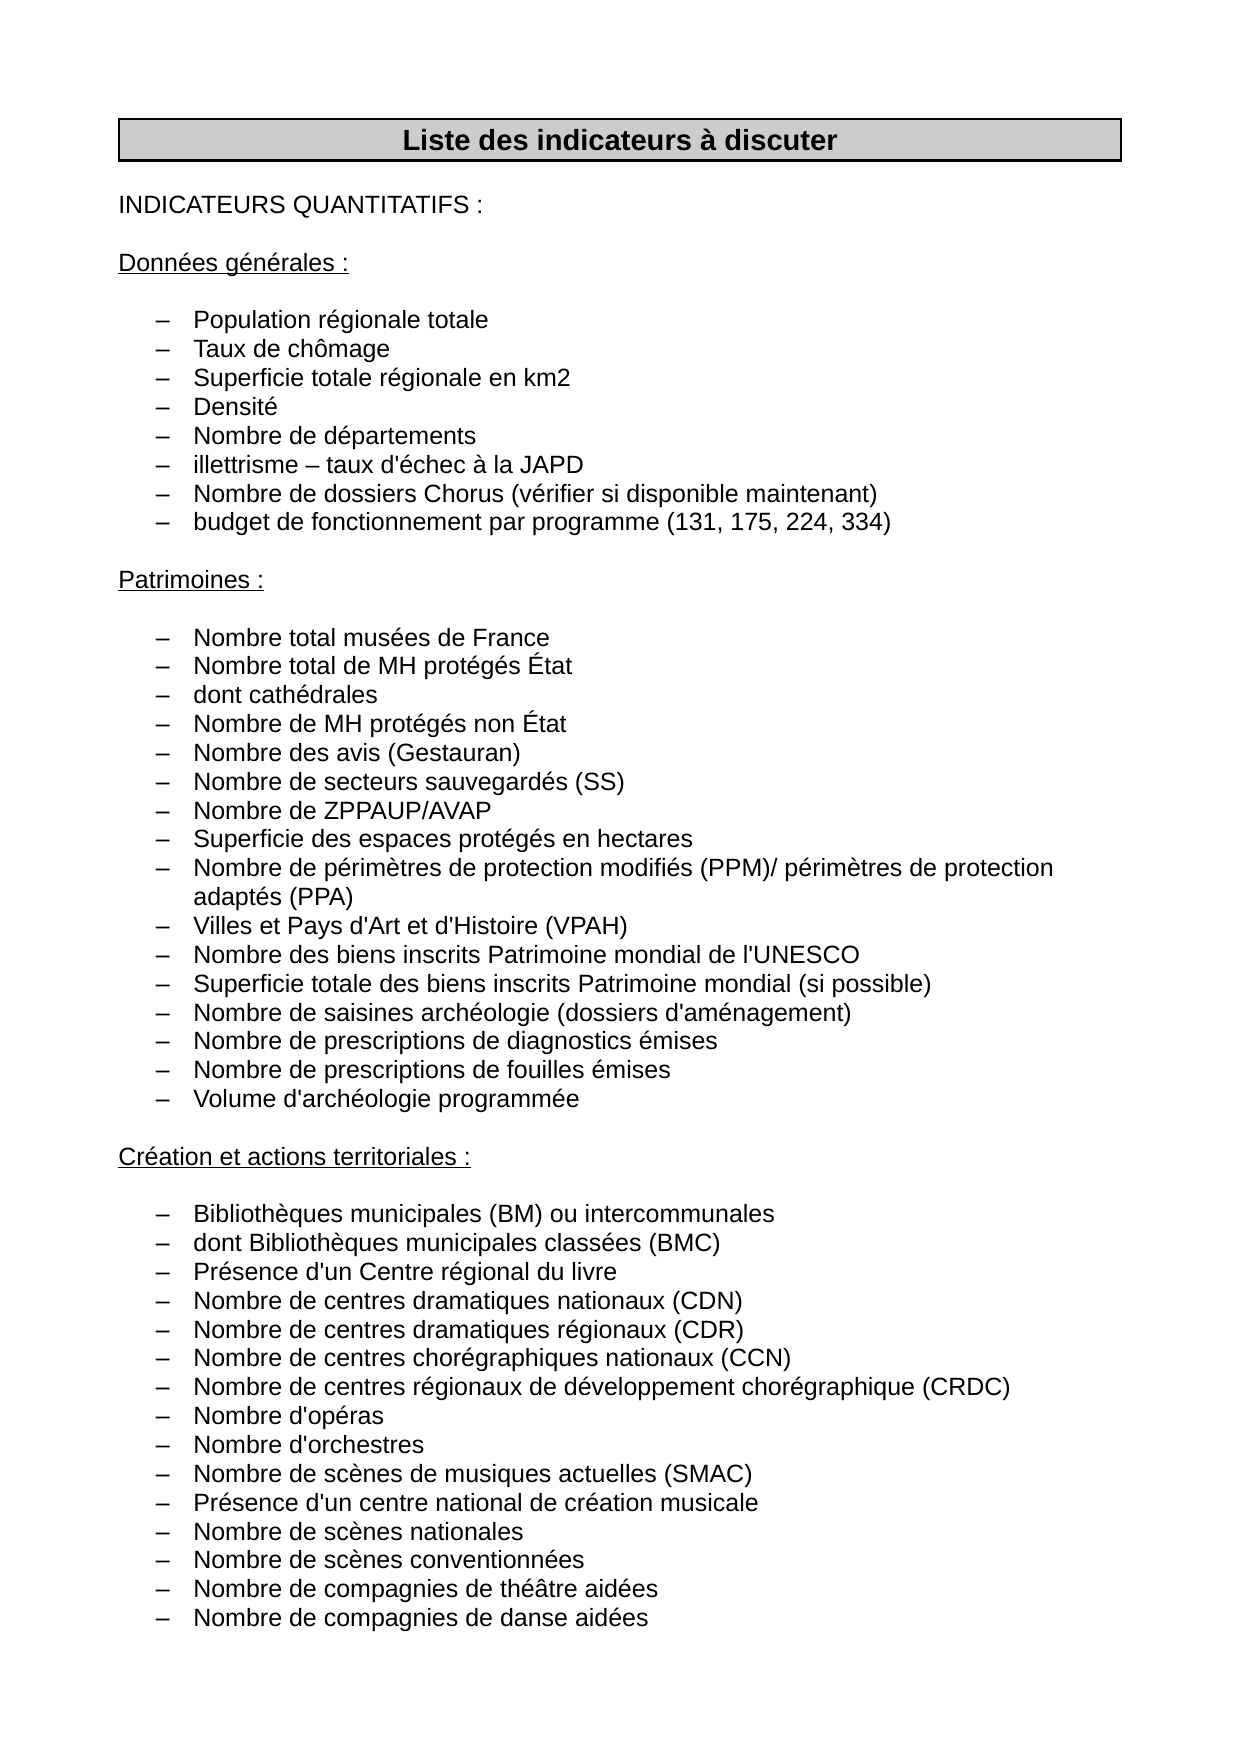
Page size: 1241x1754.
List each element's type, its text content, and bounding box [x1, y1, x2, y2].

list Nombre d'opéras [156, 1401, 1122, 1430]
text Patrimoines : [118, 565, 1122, 594]
list Volume d'archéologie programmée [156, 1084, 1122, 1113]
list Nombre de secteurs sauvegardés (SS) [156, 767, 1122, 796]
list Nombre de scènes conventionnées [156, 1545, 1122, 1574]
list Nombre des avis (Gestauran) [156, 738, 1122, 767]
list Population régionale totale [156, 305, 1122, 334]
list Nombre de centres dramatiques régionaux (CDR) [156, 1314, 1122, 1343]
list Bibliothèques municipales (BM) ou intercommunales [156, 1199, 1122, 1228]
list Nombre de centres chorégraphiques nationaux (CCN) [156, 1343, 1122, 1372]
list Nombre des biens inscrits Patrimoine mondial de l'UNESCO [156, 940, 1122, 969]
list Nombre de centres régionaux de développement chorégraphique (CRDC) [156, 1372, 1122, 1401]
text Liste des indicateurs à discuter [120, 120, 1120, 159]
list Nombre de périmètres de protection modifiés (PPM)/ périmètres de protection adaptés (PPA) [156, 853, 1122, 911]
text INDICATEURS QUANTITATIFS : [118, 190, 1122, 219]
list Présence d'un Centre régional du livre [156, 1257, 1122, 1286]
list dont cathédrales [156, 680, 1122, 709]
list Nombre de compagnies de danse aidées [156, 1603, 1122, 1632]
list Présence d'un centre national de création musicale [156, 1488, 1122, 1517]
list Nombre de scènes de musiques actuelles (SMAC) [156, 1459, 1122, 1488]
list Villes et Pays d'Art et d'Histoire (VPAH) [156, 911, 1122, 940]
list Nombre de MH protégés non État [156, 709, 1122, 738]
list budget de fonctionnement par programme (131, 175, 224, 334) [156, 507, 1122, 536]
text Création et actions territoriales : [118, 1142, 1122, 1170]
list Nombre de compagnies de théâtre aidées [156, 1574, 1122, 1603]
list Taux de chômage [156, 334, 1122, 363]
list Densité [156, 392, 1122, 421]
list Nombre de saisines archéologie (dossiers d'aménagement) [156, 997, 1122, 1026]
list Nombre total musées de France [156, 622, 1122, 651]
list Nombre total de MH protégés État [156, 651, 1122, 680]
list Superficie des espaces protégés en hectares [156, 824, 1122, 853]
list Nombre d'orchestres [156, 1430, 1122, 1459]
list Superficie totale régionale en km2 [156, 363, 1122, 392]
list Nombre de scènes nationales [156, 1517, 1122, 1545]
list Nombre de départements [156, 421, 1122, 450]
list Nombre de centres dramatiques nationaux (CDN) [156, 1286, 1122, 1314]
list Nombre de prescriptions de diagnostics émises [156, 1026, 1122, 1055]
list dont Bibliothèques municipales classées (BMC) [156, 1228, 1122, 1257]
list Nombre de prescriptions de fouilles émises [156, 1055, 1122, 1084]
list illettrisme – taux d'échec à la JAPD [156, 450, 1122, 478]
list Superficie totale des biens inscrits Patrimoine mondial (si possible) [156, 969, 1122, 997]
list Nombre de ZPPAUP/AVAP [156, 796, 1122, 824]
list Nombre de dossiers Chorus (vérifier si disponible maintenant) [156, 478, 1122, 507]
text Données générales : [118, 248, 1122, 277]
